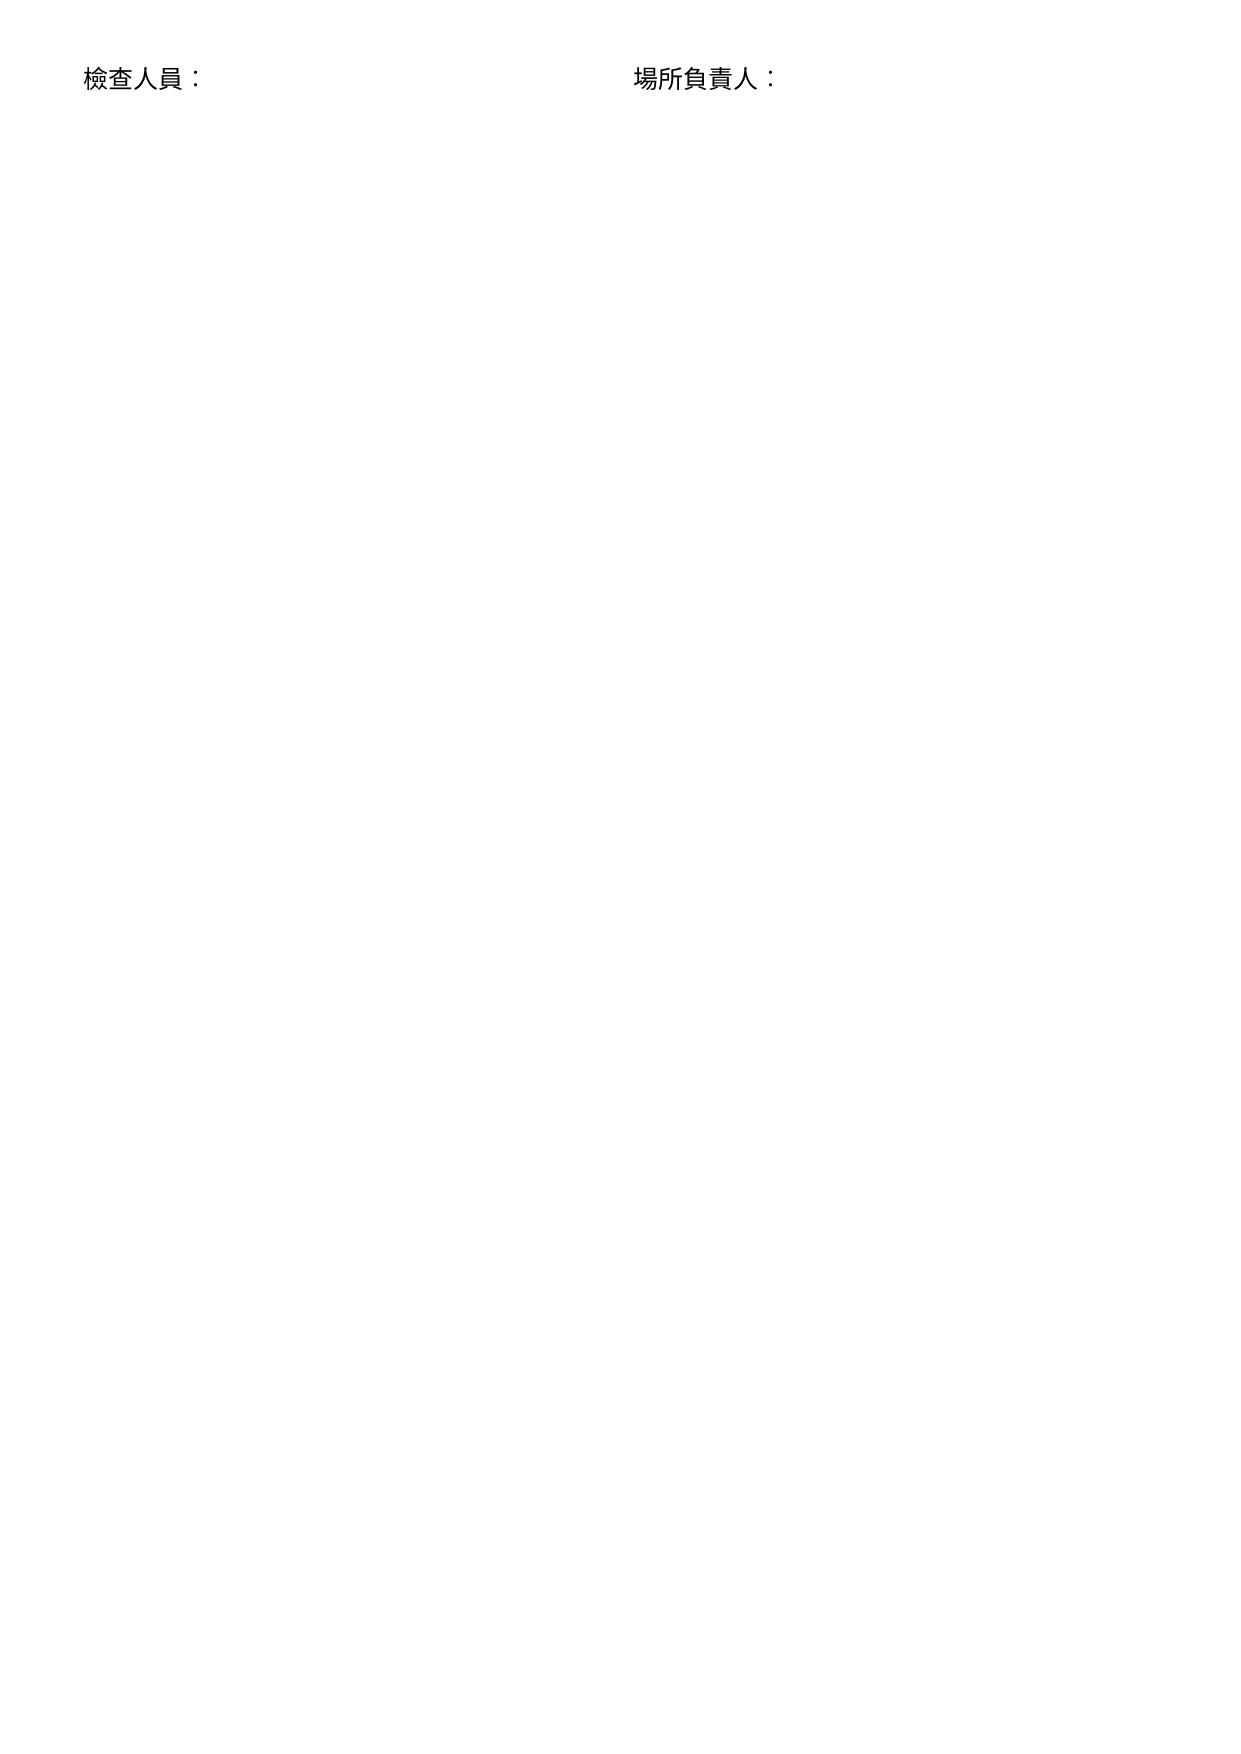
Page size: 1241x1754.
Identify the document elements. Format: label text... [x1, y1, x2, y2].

text 檢查人員︰ 場所負責人︰ [71, 59, 1169, 95]
